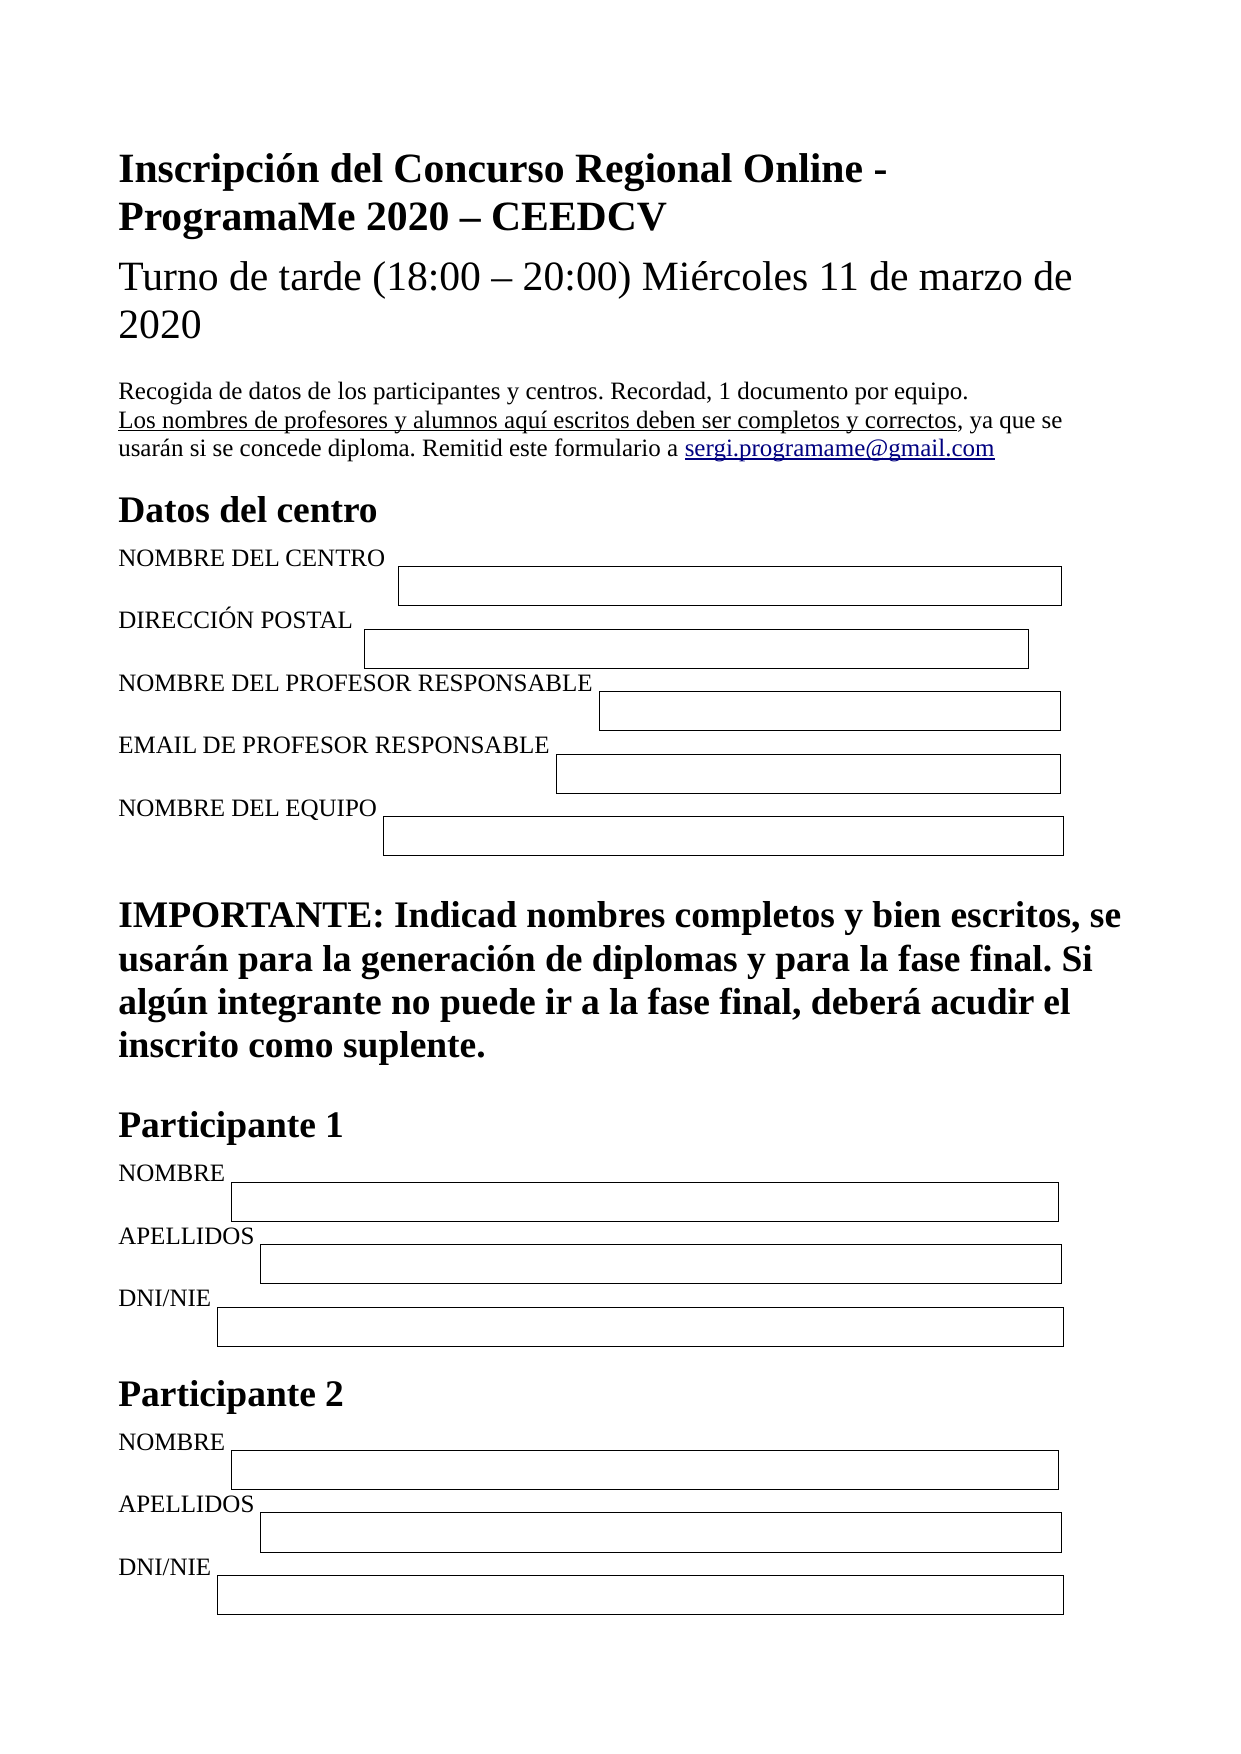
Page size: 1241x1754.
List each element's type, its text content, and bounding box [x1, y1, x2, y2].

subtitle Inscripción del Concurso Regional Online - ProgramaMe 2020 – CEEDCV [118, 143, 1122, 239]
subtitle IMPORTANTE: Indicad nombres completos y bien escritos, se usarán para la generación de diplomas y para la fase final. Si algún integrante no puede ir a la fase final, deberá acudir el inscrito como suplente. [118, 893, 1122, 1065]
text Recogida de datos de los participantes y centros. Recordad, 1 documento por equipo. [118, 376, 1122, 405]
text NOMBRE DEL PROFESOR RESPONSABLE [118, 668, 1122, 730]
text NOMBRE [118, 1427, 1122, 1489]
text EMAIL DE PROFESOR RESPONSABLE [118, 730, 1122, 793]
text Los nombres de profesores y alumnos aquí escritos deben ser completos y correctos, ya que se usarán si se concede diploma. Remitid este formulario a sergi.programame@gmail.com [118, 405, 1122, 462]
text APELLIDOS [118, 1221, 1122, 1283]
text DIRECCIÓN POSTAL [118, 605, 1122, 668]
text NOMBRE DEL CENTRO [118, 543, 1122, 605]
subtitle Participante 2 [118, 1371, 1122, 1414]
text Turno de tarde (18:00 – 20:00) Miércoles 11 de marzo de 2020 [118, 251, 1122, 347]
text NOMBRE DEL EQUIPO [118, 793, 1122, 855]
text DNI/NIE [118, 1283, 1122, 1346]
text NOMBRE [118, 1158, 1122, 1221]
text APELLIDOS [118, 1489, 1122, 1552]
subtitle Participante 1 [118, 1103, 1122, 1146]
subtitle Datos del centro [118, 487, 1122, 530]
text DNI/NIE [118, 1552, 1122, 1614]
